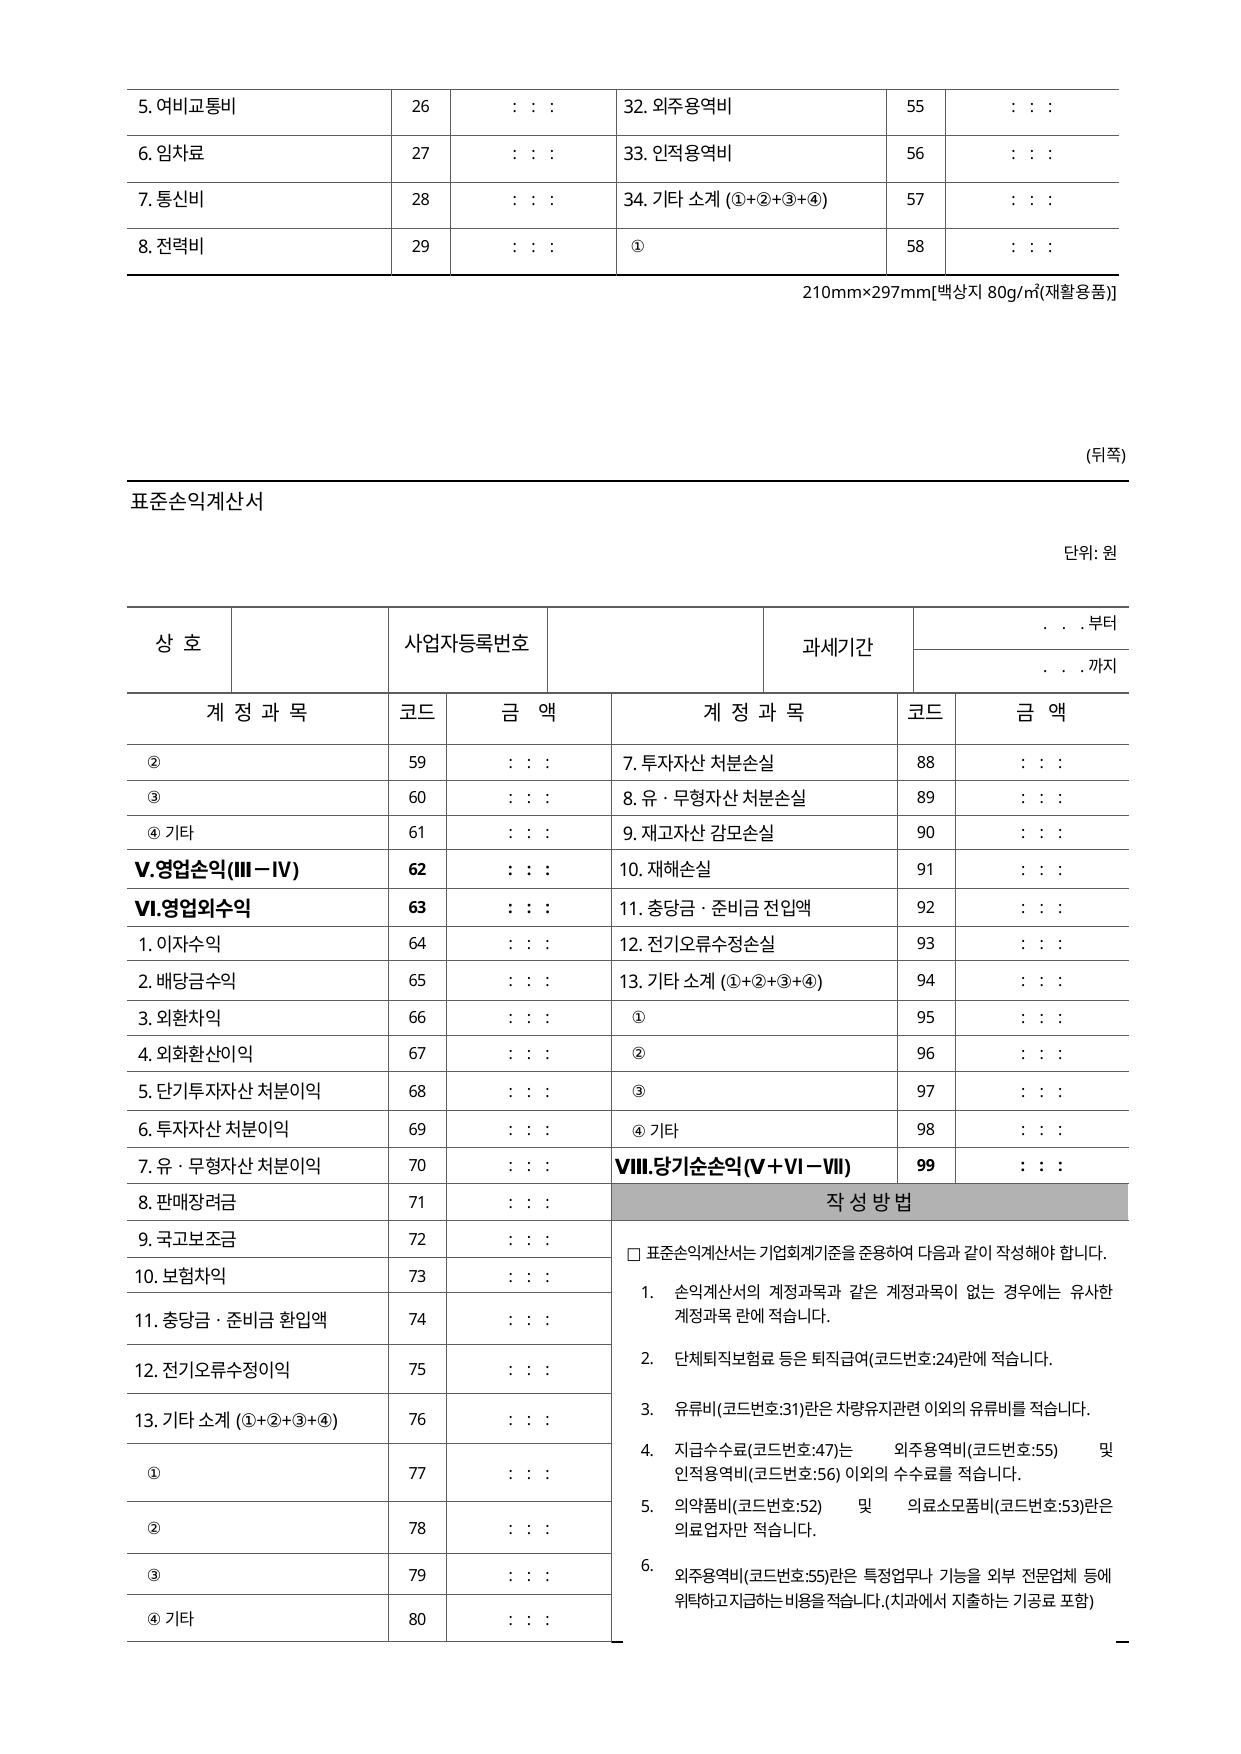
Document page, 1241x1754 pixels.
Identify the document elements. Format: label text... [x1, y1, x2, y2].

table_cell 3. [623, 1383, 671, 1432]
table_cell ① [617, 229, 886, 274]
table_cell : : : [956, 1111, 1128, 1146]
table_cell [671, 1629, 1116, 1641]
table_cell [127, 276, 569, 318]
table_cell 7. 투자자산 처분손실 [612, 745, 897, 780]
table_cell 32. 외주용역비 [617, 90, 886, 135]
table_cell 8. 판매장려금 [127, 1184, 388, 1220]
table_cell 유류비(코드번호:31)란은 차량유지관련 이외의 유류비를 적습니다. [671, 1383, 1116, 1432]
table_cell 33. 인적용역비 [617, 136, 886, 181]
table_cell : : : [447, 961, 611, 1000]
table_cell 34. 기타 소계 (①+②+③+④) [617, 183, 886, 228]
table_cell 27 [392, 136, 450, 181]
table_cell ③ [127, 1554, 388, 1594]
table_cell 77 [389, 1444, 446, 1501]
table_cell 65 [389, 961, 446, 1000]
table_cell : : : [447, 927, 611, 960]
table_cell 59 [389, 745, 446, 780]
table_cell ② [612, 1036, 897, 1071]
table_cell [548, 608, 763, 692]
table_cell : : : [956, 850, 1128, 888]
table_cell 5. 여비교통비 [127, 90, 391, 135]
table_cell 29 [392, 229, 450, 274]
table_cell 13. 기타 소계 (①+②+③+④) [127, 1394, 388, 1443]
table_cell 90 [898, 816, 955, 849]
table_cell : : : [946, 183, 1119, 228]
table_cell ① [127, 1444, 388, 1501]
table_cell 74 [389, 1293, 446, 1344]
table_cell 외주용역비(코드번호:55)란은 특정업무나 기능을 외부 전문업체 등에 위탁하고 지급하는 비용을 적습니다.(치과에서 지출하는 기공료 포함) [671, 1545, 1116, 1629]
table_cell 12. 전기오류수정이익 [127, 1345, 388, 1393]
table_cell 68 [389, 1072, 446, 1110]
table_cell ④ 기타 [127, 816, 388, 849]
table_cell 손익계산서의 계정과목과 같은 계정과목이 없는 경우에는 유사한 계정과목 란에 적습니다. [671, 1273, 1116, 1331]
table_cell : : : [451, 183, 616, 228]
table_cell : : : [447, 1036, 611, 1071]
table_cell 26 [392, 90, 450, 135]
table_cell . . . 부터 [914, 608, 1128, 649]
table_cell 93 [898, 927, 955, 960]
table_cell 60 [389, 781, 446, 814]
table_cell : : : [956, 1072, 1128, 1110]
table_cell ③ [127, 781, 388, 814]
table_header (뒤쪽) [623, 439, 1128, 480]
table_cell 지급수수료(코드번호:47)는 외주용역비(코드번호:55) 및 인적용역비(코드번호:56) 이외의 수수료를 적습니다. [671, 1432, 1116, 1488]
table_cell 70 [389, 1148, 446, 1183]
table_cell 11. 충당금ㆍ준비금 환입액 [127, 1293, 388, 1344]
table_cell 작 성 방 법 [612, 1184, 1128, 1220]
table_cell : : : [956, 816, 1128, 849]
table_cell : : : [451, 90, 616, 135]
table_cell 210mm×297mm[백상지 80g/㎡(재활용품)] [569, 276, 1119, 318]
table_cell : : : [447, 1148, 611, 1183]
table_cell : : : [447, 1072, 611, 1110]
table_cell : : : [956, 927, 1128, 960]
table_cell 73 [389, 1258, 446, 1292]
table_cell ② [127, 745, 388, 780]
table_cell 11. 충당금ㆍ준비금 전입액 [612, 889, 897, 926]
table_cell 6. [623, 1545, 671, 1629]
table_cell . . . 까지 [914, 650, 1128, 692]
table_cell 98 [898, 1111, 955, 1146]
table_cell 58 [887, 229, 945, 274]
table_cell : : : [447, 1293, 611, 1344]
table_header [127, 439, 623, 480]
table_cell : : : [946, 90, 1119, 135]
table_cell : : : [956, 889, 1128, 926]
table_cell : : : [956, 781, 1128, 814]
table_cell : : : [447, 889, 611, 926]
table_cell 91 [898, 850, 955, 888]
table_cell [1116, 1221, 1128, 1641]
table_cell 89 [898, 781, 955, 814]
table_cell 9. 재고자산 감모손실 [612, 816, 897, 849]
table_cell : : : [447, 1221, 611, 1257]
table_cell 55 [887, 90, 945, 135]
table_cell 9. 국고보조금 [127, 1221, 388, 1257]
table_cell [612, 1221, 623, 1641]
table_cell 5. 단기투자자산 처분이익 [127, 1072, 388, 1110]
table_cell : : : [447, 850, 611, 888]
table_cell 76 [389, 1394, 446, 1443]
table_cell 1. [623, 1273, 671, 1331]
table_cell 69 [389, 1111, 446, 1146]
table_cell : : : [447, 781, 611, 814]
table_cell 사업자등록번호 [389, 608, 547, 692]
table_cell [623, 1221, 1116, 1229]
table_cell 1. 이자수익 [127, 927, 388, 960]
table_cell 2. 배당금수익 [127, 961, 388, 1000]
table_cell : : : [447, 745, 611, 780]
table_cell 코드 [389, 694, 446, 744]
table_cell : : : [451, 136, 616, 181]
table_cell Ⅴ.영업손익(Ⅲ－Ⅳ) [127, 850, 388, 888]
table_cell □ 표준손익계산서는 기업회계기준을 준용하여 다음과 같이 작성해야 합니다. [623, 1229, 1116, 1273]
table_cell 75 [389, 1345, 446, 1393]
table_cell : : : [956, 1148, 1128, 1183]
table_cell [232, 608, 388, 692]
table_cell 2. [623, 1331, 671, 1383]
table_cell 계 정 과 목 [127, 694, 388, 744]
table_cell 의약품비(코드번호:52) 및 의료소모품비(코드번호:53)란은 의료업자만 적습니다. [671, 1488, 1116, 1544]
table_cell [623, 1629, 671, 1641]
table_cell : : : [447, 1184, 611, 1220]
table_cell 99 [898, 1148, 955, 1183]
table_cell 57 [887, 183, 945, 228]
table_cell ① [612, 1001, 897, 1034]
table_cell 66 [389, 1001, 446, 1034]
table_cell 금 액 [447, 694, 611, 744]
table_cell 6. 투자자산 처분이익 [127, 1111, 388, 1146]
table_cell : : : [447, 1394, 611, 1443]
table_cell : : : [447, 816, 611, 849]
table_cell : : : [956, 745, 1128, 780]
table_cell 8. 전력비 [127, 229, 391, 274]
table_cell ② [127, 1502, 388, 1553]
table_cell 상 호 [127, 608, 231, 692]
table_cell 6. 임차료 [127, 136, 391, 181]
table_cell 92 [898, 889, 955, 926]
table_cell : : : [956, 1036, 1128, 1071]
table_cell : : : [956, 1001, 1128, 1034]
table_cell 단체퇴직보험료 등은 퇴직급여(코드번호:24)란에 적습니다. [671, 1331, 1116, 1383]
table_cell 13. 기타 소계 (①+②+③+④) [612, 961, 897, 1000]
table_cell : : : [447, 1345, 611, 1393]
table_cell 7. 유ㆍ무형자산 처분이익 [127, 1148, 388, 1183]
table_cell 7. 통신비 [127, 183, 391, 228]
table_cell : : : [447, 1111, 611, 1146]
table_cell 95 [898, 1001, 955, 1034]
table_cell 71 [389, 1184, 446, 1220]
table_cell : : : [447, 1001, 611, 1034]
table_cell : : : [447, 1554, 611, 1594]
table_cell 4. 외화환산이익 [127, 1036, 388, 1071]
table_cell ④ 기타 [612, 1111, 897, 1146]
table_cell 79 [389, 1554, 446, 1594]
table_cell Ⅷ.당기순손익(Ⅴ＋Ⅵ－Ⅶ) [612, 1148, 897, 1183]
table_cell 80 [389, 1595, 446, 1641]
table_cell : : : [447, 1444, 611, 1501]
table_cell : : : [946, 229, 1119, 274]
table_cell 97 [898, 1072, 955, 1110]
table_cell 78 [389, 1502, 446, 1553]
table_cell 62 [389, 850, 446, 888]
table_cell 표준손익계산서 단위: 원 [127, 482, 1128, 606]
table_cell : : : [447, 1502, 611, 1553]
table_cell 10. 보험차익 [127, 1258, 388, 1292]
table_cell 28 [392, 183, 450, 228]
table_cell ④ 기타 [127, 1595, 388, 1641]
table_cell : : : [447, 1595, 611, 1641]
table_cell 8. 유ㆍ무형자산 처분손실 [612, 781, 897, 814]
table_cell : : : [946, 136, 1119, 181]
table_cell 67 [389, 1036, 446, 1071]
table_cell 56 [887, 136, 945, 181]
table_cell 72 [389, 1221, 446, 1257]
table_cell 5. [623, 1488, 671, 1544]
table_cell : : : [451, 229, 616, 274]
table_cell 96 [898, 1036, 955, 1071]
table_cell 과세기간 [764, 608, 913, 692]
table_cell : : : [956, 961, 1128, 1000]
table_cell 4. [623, 1432, 671, 1488]
table_cell : : : [447, 1258, 611, 1292]
table_cell 계 정 과 목 [612, 694, 897, 744]
table_cell 10. 재해손실 [612, 850, 897, 888]
table_cell 63 [389, 889, 446, 926]
table_cell 94 [898, 961, 955, 1000]
table_cell 금 액 [956, 694, 1128, 744]
table_cell 61 [389, 816, 446, 849]
table_cell Ⅵ.영업외수익 [127, 889, 388, 926]
table_cell ③ [612, 1072, 897, 1110]
table_cell 64 [389, 927, 446, 960]
table_cell 코드 [898, 694, 955, 744]
table_cell 88 [898, 745, 955, 780]
table_cell 3. 외환차익 [127, 1001, 388, 1034]
table_cell 12. 전기오류수정손실 [612, 927, 897, 960]
